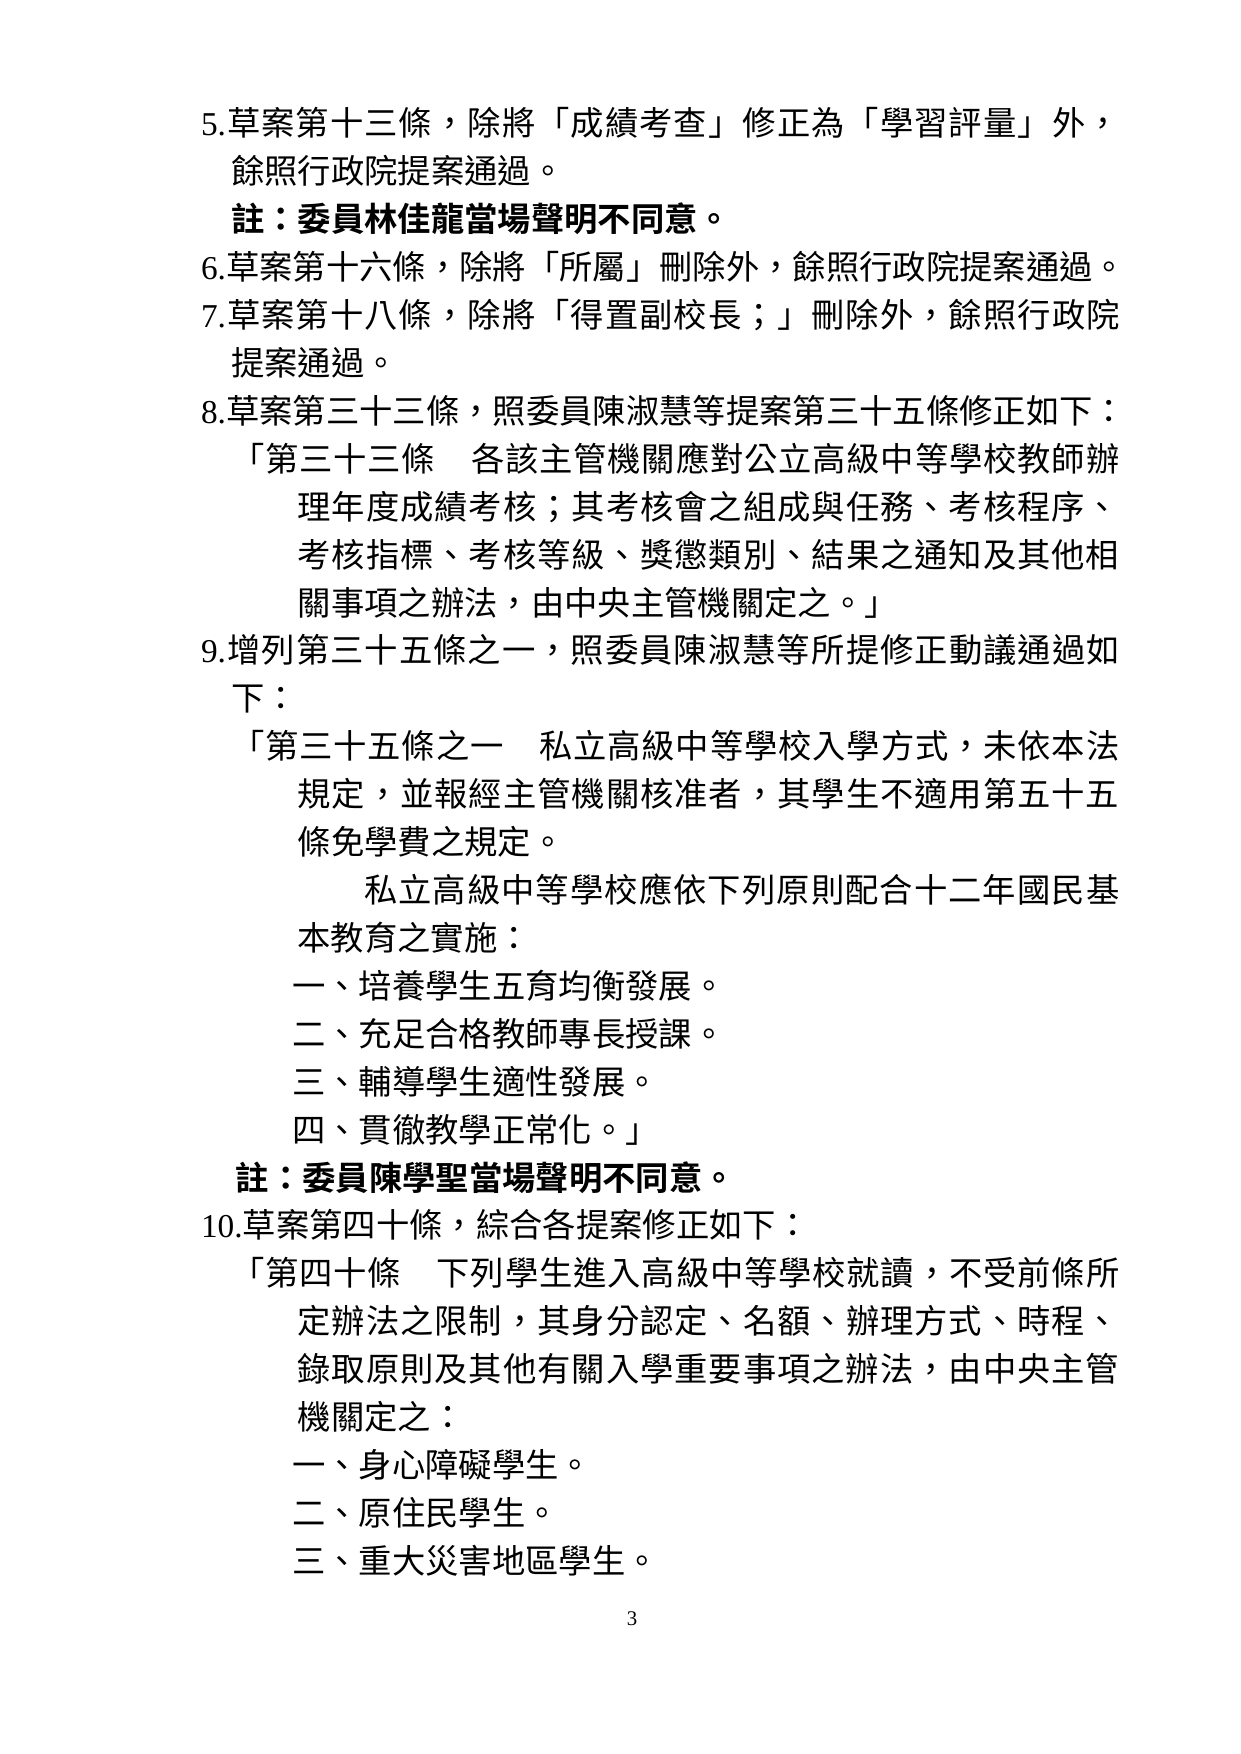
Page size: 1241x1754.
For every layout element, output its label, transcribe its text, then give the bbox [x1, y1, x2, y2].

text 註：委員陳學聖當場聲明不同意。 [142, 1152, 1120, 1199]
text 「第三十三條 各該主管機關應對公立高級中等學校教師辦理年度成績考核；其考核會之組成與任務、考核程序、考核指標、考核等級、獎懲類別、結果之通知及其他相關事項之辦法，由中央主管機關定之。」 [231, 433, 1120, 624]
text 四、貫徹教學正常化。」 [142, 1104, 1120, 1152]
text 二、原住民學生。 [142, 1487, 1120, 1535]
text 5.草案第十三條，除將「成績考查」修正為「學習評量」外，餘照行政院提案通過。 [201, 97, 1120, 193]
text 「第三十五條之一 私立高級中等學校入學方式，未依本法規定，並報經主管機關核准者，其學生不適用第五十五條免學費之規定。 [231, 720, 1120, 864]
text 二、充足合格教師專長授課。 [142, 1008, 1120, 1056]
text 10.草案第四十條，綜合各提案修正如下： [201, 1199, 1120, 1247]
text 註：委員林佳龍當場聲明不同意。 [231, 193, 1120, 241]
text 三、輔導學生適性發展。 [142, 1056, 1120, 1104]
text 三、重大災害地區學生。 [142, 1535, 1120, 1583]
text 「第四十條 下列學生進入高級中等學校就讀，不受前條所定辦法之限制，其身分認定、名額、辦理方式、時程、錄取原則及其他有關入學重要事項之辦法，由中央主管機關定之： [231, 1247, 1120, 1439]
text 一、培養學生五育均衡發展。 [142, 960, 1120, 1008]
text 9.增列第三十五條之一，照委員陳淑慧等所提修正動議通過如下： [201, 624, 1120, 720]
text 私立高級中等學校應依下列原則配合十二年國民基本教育之實施： [297, 864, 1120, 960]
text 7.草案第十八條，除將「得置副校長；」刪除外，餘照行政院提案通過。 [201, 289, 1120, 385]
text 一、身心障礙學生。 [142, 1439, 1120, 1487]
text 6.草案第十六條，除將「所屬」刪除外，餘照行政院提案通過。 [201, 241, 1120, 289]
text 8.草案第三十三條，照委員陳淑慧等提案第三十五條修正如下： [201, 385, 1120, 433]
